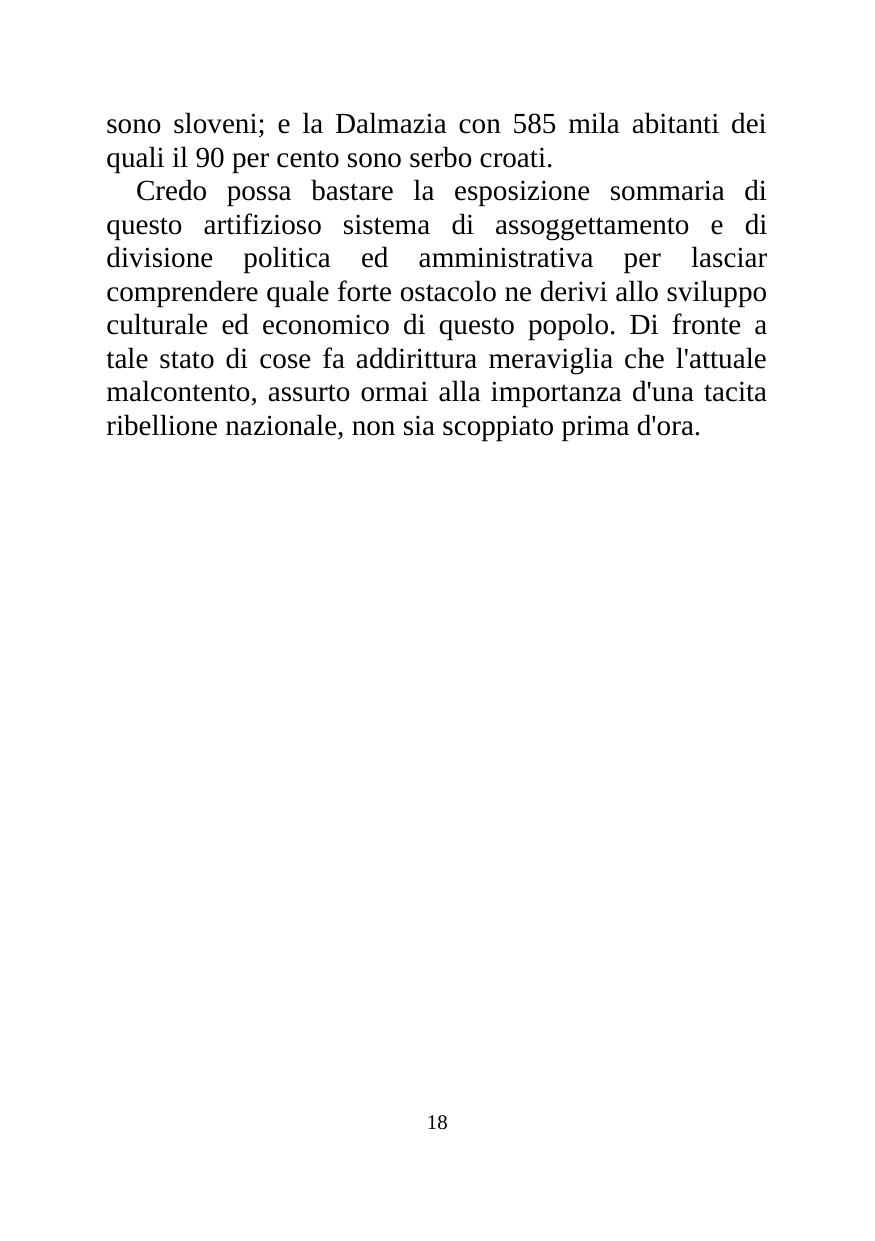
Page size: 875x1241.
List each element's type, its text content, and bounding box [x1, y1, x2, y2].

text sono sloveni; e la Dalmazia con 585 mila abitanti dei quali il 90 per cento sono serbo croati. [106, 106, 768, 173]
text Credo possa bastare la esposizione sommaria di questo artifizioso sistema di assoggettamento e di divisione politica ed amministrativa per lasciar comprendere quale forte ostacolo ne derivi allo sviluppo culturale ed economico di questo popolo. Di fronte a tale stato di cose fa addirittura meraviglia che l'attuale malcontento, assurto ormai alla importanza d'una tacita ribellione nazionale, non sia scoppiato prima d'ora. [106, 173, 768, 442]
